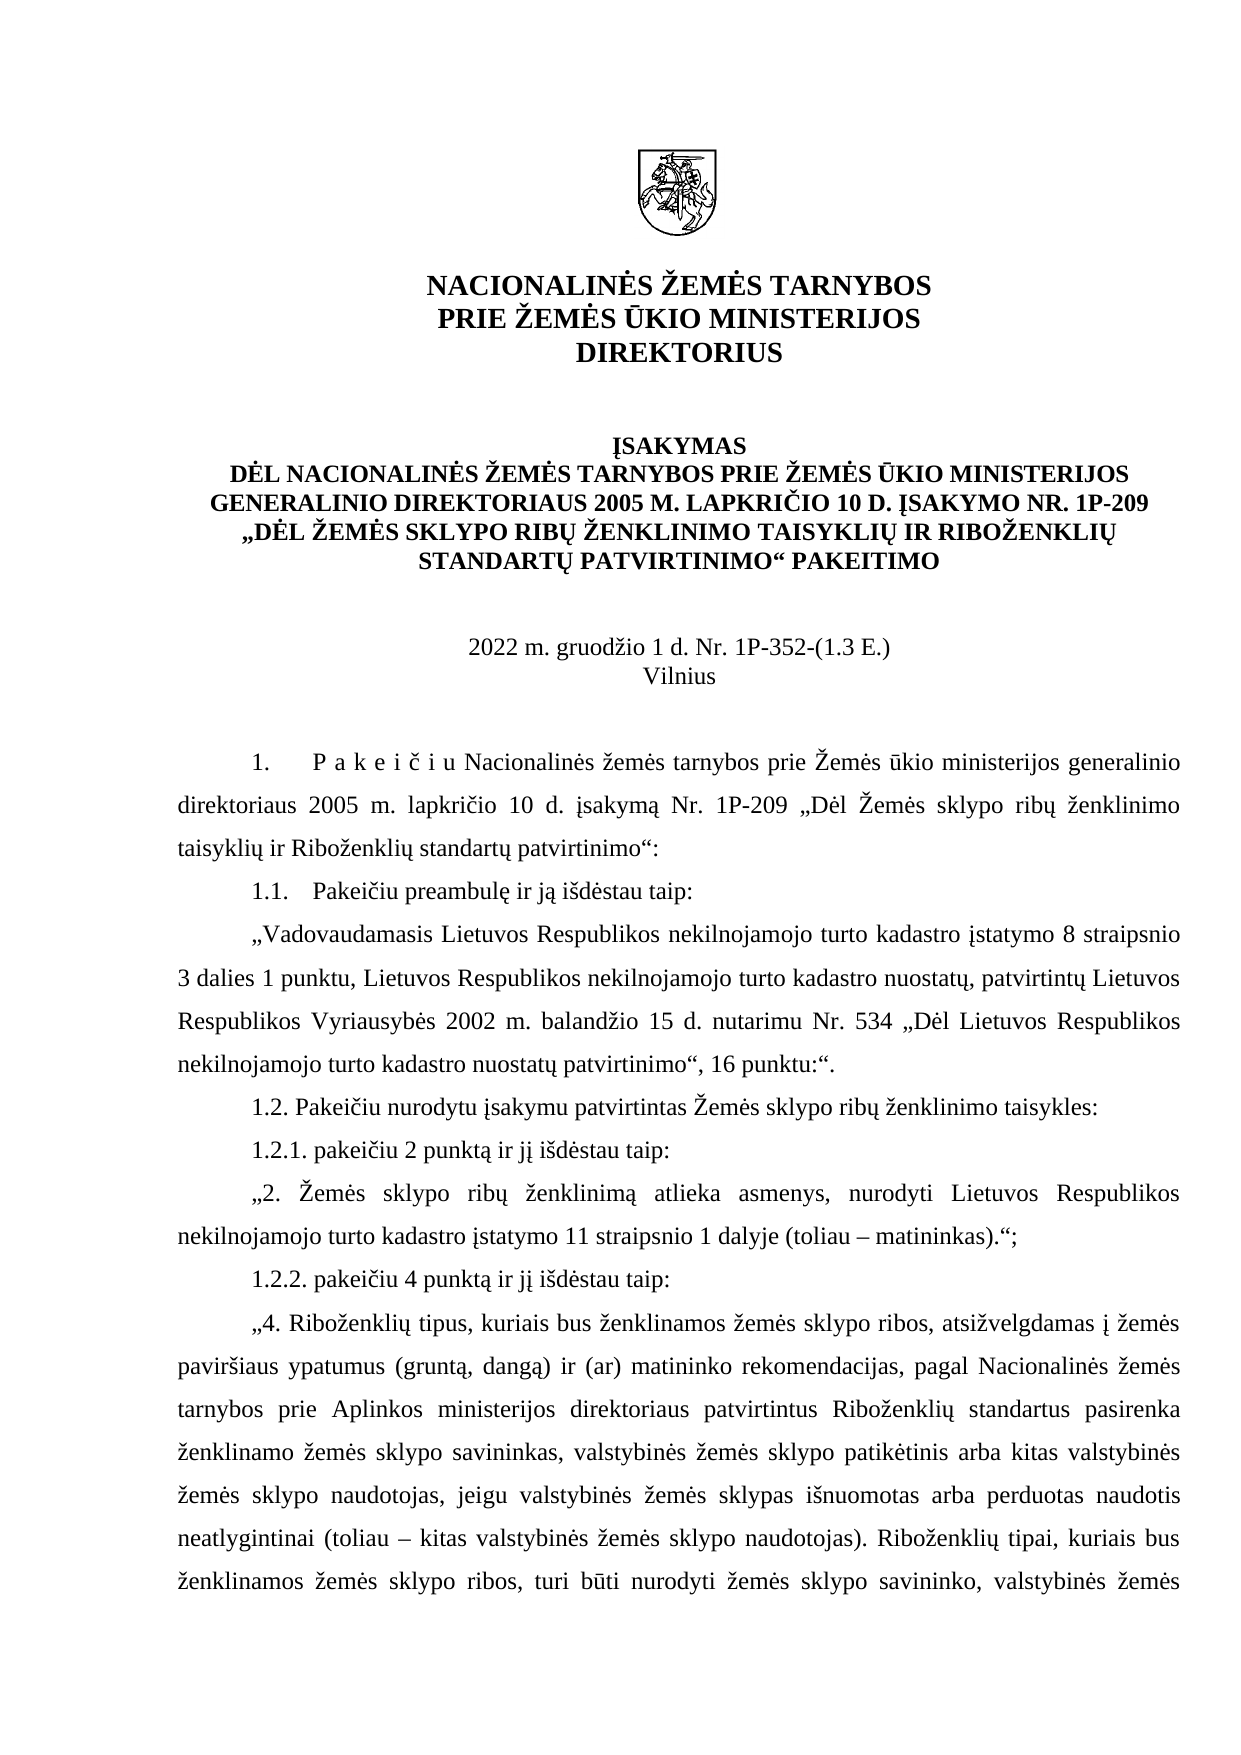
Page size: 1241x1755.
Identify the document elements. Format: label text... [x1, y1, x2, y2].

text „Vadovaudamasis Lietuvos Respublikos nekilnojamojo turto kadastro įstatymo 8 straipsnio 3 dalies 1 punktu, Lietuvos Respublikos nekilnojamojo turto kadastro nuostatų, patvirtintų Lietuvos Respublikos Vyriausybės 2002 m. balandžio 15 d. nutarimu Nr. 534 „Dėl Lietuvos Respublikos nekilnojamojo turto kadastro nuostatų patvirtinimo“, 16 punktu:“. [177, 919, 1181, 1078]
text ĮSAKYMAS [177, 431, 1181, 459]
text 1. P a k e i č i u Nacionalinės žemės tarnybos prie Žemės ūkio ministerijos generalinio direktoriaus 2005 m. lapkričio 10 d. įsakymą Nr. 1P-209 „Dėl Žemės sklypo ribų ženklinimo taisyklių ir Riboženklių standartų patvirtinimo“: [177, 747, 1181, 862]
text DĖL NACIONALINĖS ŽEMĖS TARNYBOS PRIE ŽEMĖS ŪKIO MINISTERIJOS GENERALINIO DIREKTORIAUS 2005 M. LAPKRIČIO 10 D. ĮSAKYMO NR. 1P-209 „DĖL ŽEMĖS SKLYPO RIBŲ ŽENKLINIMO TAISYKLIŲ IR RIBOŽENKLIŲ STANDARTŲ PATVIRTINIMO“ PAKEITIMO [177, 459, 1181, 574]
text 1.2.1. pakeičiu 2 punktą ir jį išdėstau taip: [177, 1135, 1181, 1164]
text PRIE ŽEMĖS ŪKIO MINISTERIJOS [177, 301, 1181, 335]
text 1.2. Pakeičiu nurodytu įsakymu patvirtintas Žemės sklypo ribų ženklinimo taisykles: [177, 1092, 1181, 1121]
text 1.1. Pakeičiu preambulę ir ją išdėstau taip: [177, 876, 1181, 905]
text „4. Riboženklių tipus, kuriais bus ženklinamos žemės sklypo ribos, atsižvelgdamas į žemės paviršiaus ypatumus (gruntą, dangą) ir (ar) matininko rekomendacijas, pagal Nacionalinės žemės tarnybos prie Aplinkos ministerijos direktoriaus patvirtintus Riboženklių standartus pasirenka ženklinamo žemės sklypo savininkas, valstybinės žemės sklypo patikėtinis arba kitas valstybinės žemės sklypo naudotojas, jeigu valstybinės žemės sklypas išnuomotas arba perduotas naudotis neatlygintinai (toliau – kitas valstybinės žemės sklypo naudotojas). Riboženklių tipai, kuriais bus ženklinamos žemės sklypo ribos, turi būti nurodyti žemės sklypo savininko, valstybinės žemės [177, 1308, 1181, 1595]
text NACIONALINĖS ŽEMĖS TARNYBOS [177, 268, 1181, 301]
text DIREKTORIUS [177, 335, 1181, 368]
text 1.2.2. pakeičiu 4 punktą ir jį išdėstau taip: [251, 1264, 1181, 1293]
text 2022 m. gruodžio 1 d. Nr. 1P-352-(1.3 E.) [177, 632, 1181, 661]
text „2. Žemės sklypo ribų ženklinimą atlieka asmenys, nurodyti Lietuvos Respublikos nekilnojamojo turto kadastro įstatymo 11 straipsnio 1 dalyje (toliau – matininkas).“; [177, 1178, 1181, 1250]
text Vilnius [177, 661, 1181, 689]
